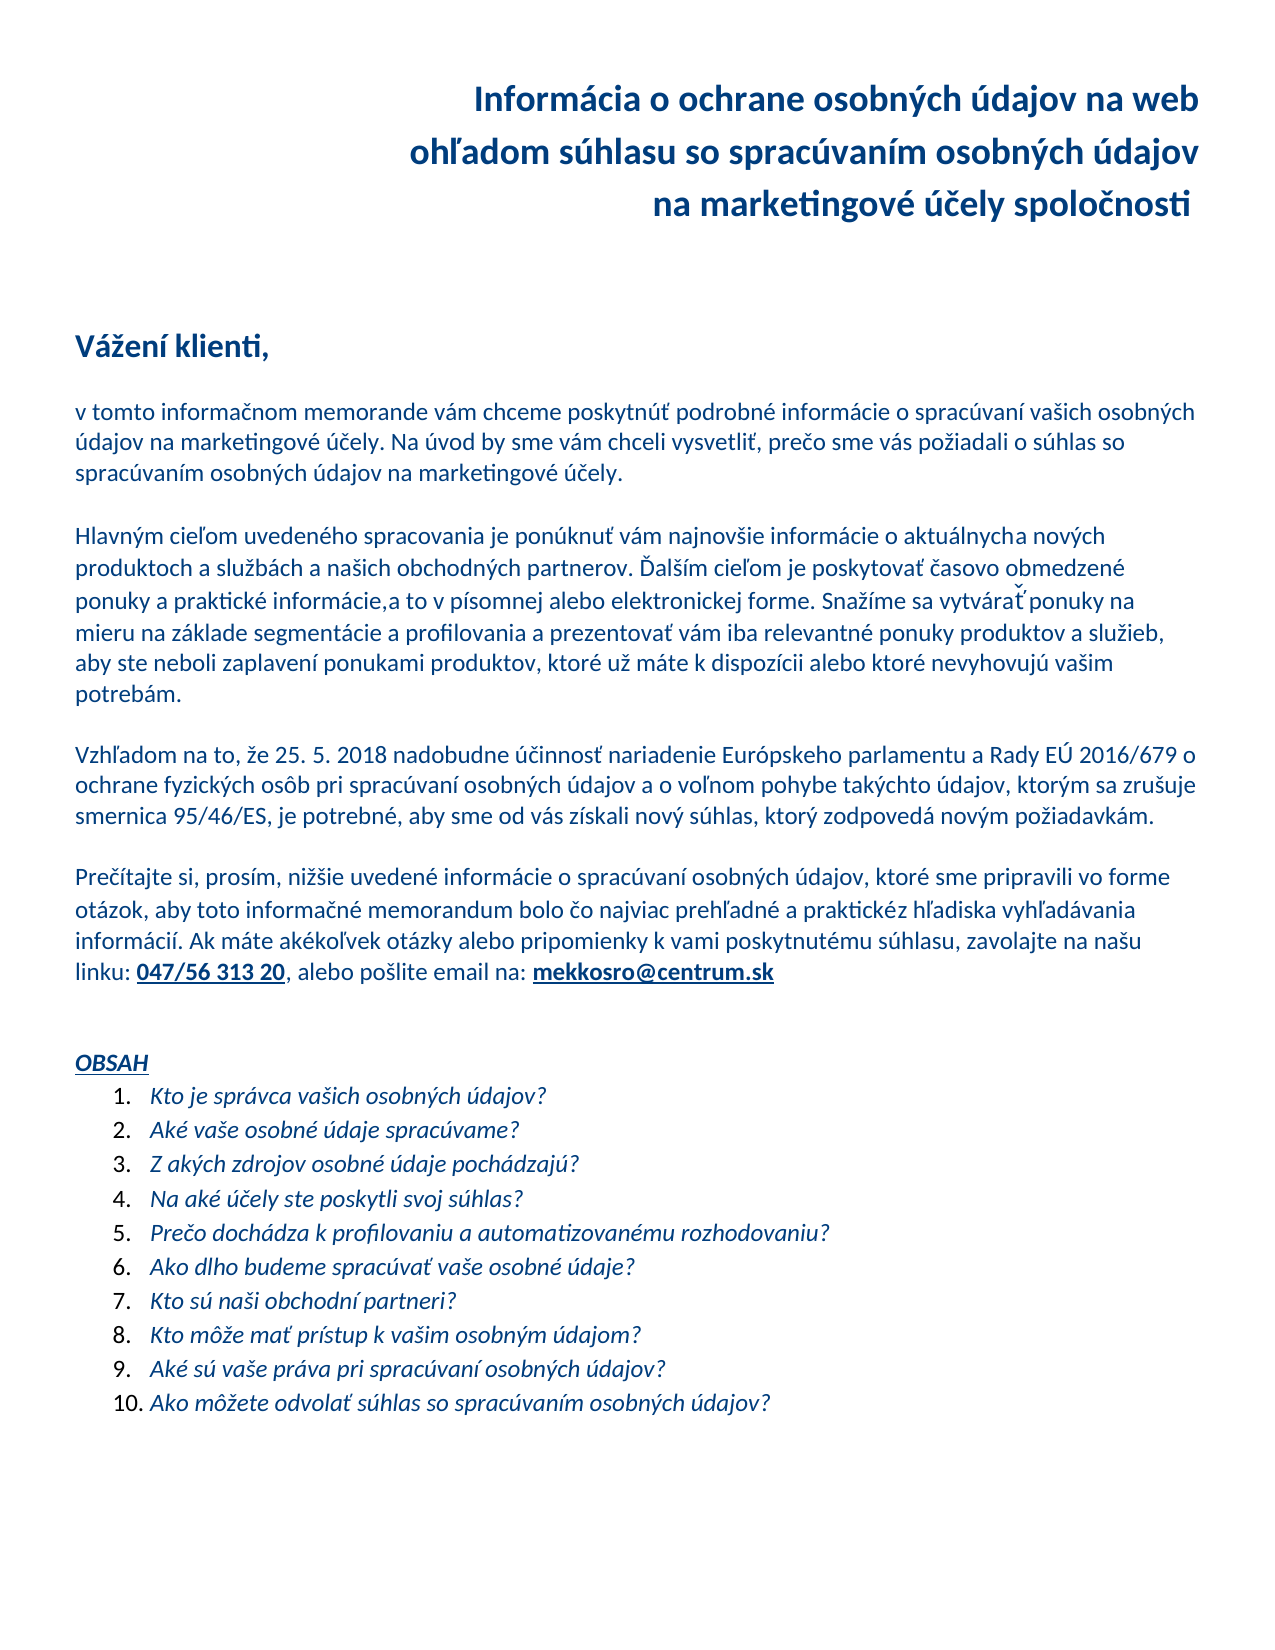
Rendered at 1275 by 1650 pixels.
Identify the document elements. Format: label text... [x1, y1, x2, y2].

list Ako dlho budeme spracúvať vaše osobné údaje? [112, 1248, 1200, 1282]
list Kto môže mať prístup k vašim osobným údajom? [112, 1316, 1200, 1351]
text Hlavným cieľom uvedeného spracovania je ponúknuť vám najnovšie informácie o aktuálnych a nových produktoch a službách a našich obchodných partnerov. Ďalším cieľom je poskytovať časovo obmedzené ponuky a praktické informácie, a to v písomnej alebo elektronickej forme. Snažíme sa vytvárať̌ ponuky na mieru na základe segmentácie a profilovania a prezentovať vám iba relevantné ponuky produktov a služieb, aby ste neboli zaplavení ponukami produktov, ktoré už máte k dispozícii alebo ktoré nevyhovujú vašim potrebám. [75, 518, 1200, 708]
list Kto je správca vašich osobných údajov? [112, 1078, 1200, 1112]
list Aké sú vaše práva pri spracúvaní osobných údajov? [112, 1351, 1200, 1384]
list Na aké účely ste poskytli svoj súhlas? [112, 1180, 1200, 1214]
text v tomto informačnom memorande vám chceme poskytnúť podrobné informácie o spracúvaní vašich osobných údajov na marketingové účely. Na úvod by sme vám chceli vysvetliť, prečo sme vás požiadali o súhlas so spracúvaním osobných údajov na marketingové účely. [75, 396, 1200, 487]
list Z akých zdrojov osobné údaje pochádzajú? [112, 1146, 1200, 1180]
list Kto sú naši obchodní partneri? [112, 1282, 1200, 1316]
list Prečo dochádza k profilovaniu a automatizovanému rozhodovaniu? [112, 1214, 1200, 1248]
list Ako môžete odvolať súhlas so spracúvaním osobných údajov? [112, 1384, 1200, 1419]
text Informácia o ochrane osobných údajov na web ohľadom súhlasu so spracúvaním osobných údajov na marketingové účely spoločnosti [370, 75, 1200, 226]
subtitle OBSAH [75, 1047, 1200, 1078]
text Vážení klienti, [75, 325, 1200, 365]
list Aké vaše osobné údaje spracúvame? [112, 1112, 1200, 1146]
text Vzhľadom na to, že 25. 5. 2018 nadobudne účinnosť nariadenie Európskeho parlamentu a Rady EÚ 2016/679 o ochrane fyzických osôb pri spracúvaní osobných údajov a o voľnom pohybe takýchto údajov, ktorým sa zrušuje smernica 95/46/ES, je potrebné, aby sme od vás získali nový súhlas, ktorý zodpovedá novým požiadavkám. [75, 739, 1200, 830]
text Prečítajte si, prosím, nižšie uvedené informácie o spracúvaní osobných údajov, ktoré sme pripravili vo forme otázok, aby toto informačné memorandum bolo čo najviac prehľadné a praktické z hľadiska vyhľadávania informácií. Ak máte akékoľvek otázky alebo pripomienky k vami poskytnutému súhlasu, zavolajte na našu linku: 047/56 313 20, alebo pošlite email na: mekkosro@centrum.sk [75, 861, 1200, 986]
